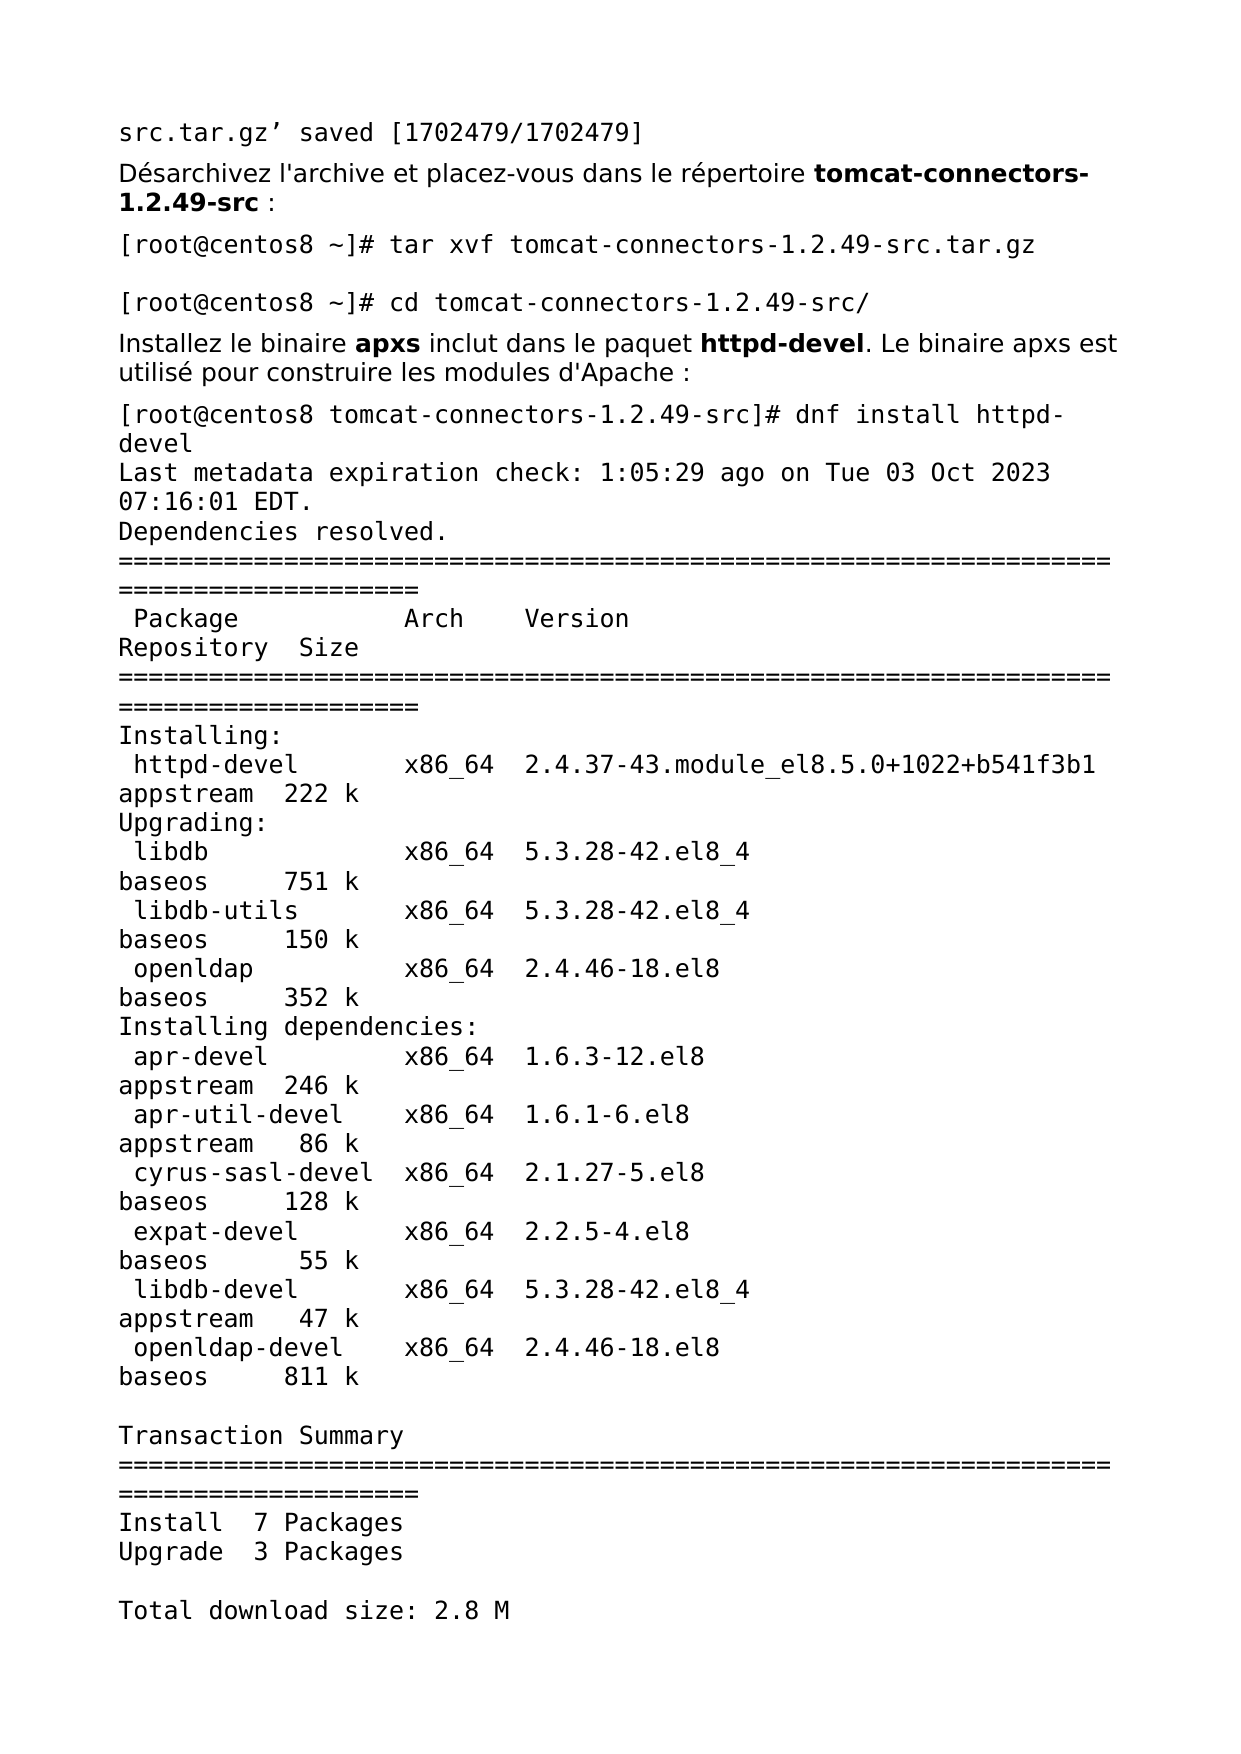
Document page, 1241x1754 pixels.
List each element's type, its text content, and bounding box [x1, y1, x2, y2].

text [root@centos8 ~]# tar xvf tomcat-connectors-1.2.49-src.tar.gz [root@centos8 ~]# cd tomcat-connectors-1.2.49-src/ [118, 230, 1122, 317]
text Désarchivez l'archive et placez-vous dans le répertoire tomcat-connectors-1.2.49-src : [118, 159, 1122, 217]
text Installez le binaire apxs inclut dans le paquet httpd-devel. Le binaire apxs est utilisé pour construire les modules d'Apache : [118, 329, 1122, 387]
text [root@centos8 tomcat-connectors-1.2.49-src]# dnf install httpd-devel Last metadata expiration check: 1:05:29 ago on Tue 03 Oct 2023 07:16:01 EDT. Dependencies resolved. ====================================================================================== Package Arch Version Repository Size ====================================================================================== Installing: httpd-devel x86_64 2.4.37-43.module_el8.5.0+1022+b541f3b1 appstream 222 k Upgrading: libdb x86_64 5.3.28-42.el8_4 baseos 751 k libdb-utils x86_64 5.3.28-42.el8_4 baseos 150 k openldap x86_64 2.4.46-18.el8 baseos 352 k Installing dependencies: apr-devel x86_64 1.6.3-12.el8 appstream 246 k apr-util-devel x86_64 1.6.1-6.el8 appstream 86 k cyrus-sasl-devel x86_64 2.1.27-5.el8 baseos 128 k expat-devel x86_64 2.2.5-4.el8 baseos 55 k libdb-devel x86_64 5.3.28-42.el8_4 appstream 47 k openldap-devel x86_64 2.4.46-18.el8 baseos 811 k Transaction Summary ====================================================================================== Install 7 Packages Upgrade 3 Packages Total download size: 2.8 M [118, 400, 1122, 1625]
text src.tar.gz’ saved [1702479/1702479] [118, 118, 1122, 147]
